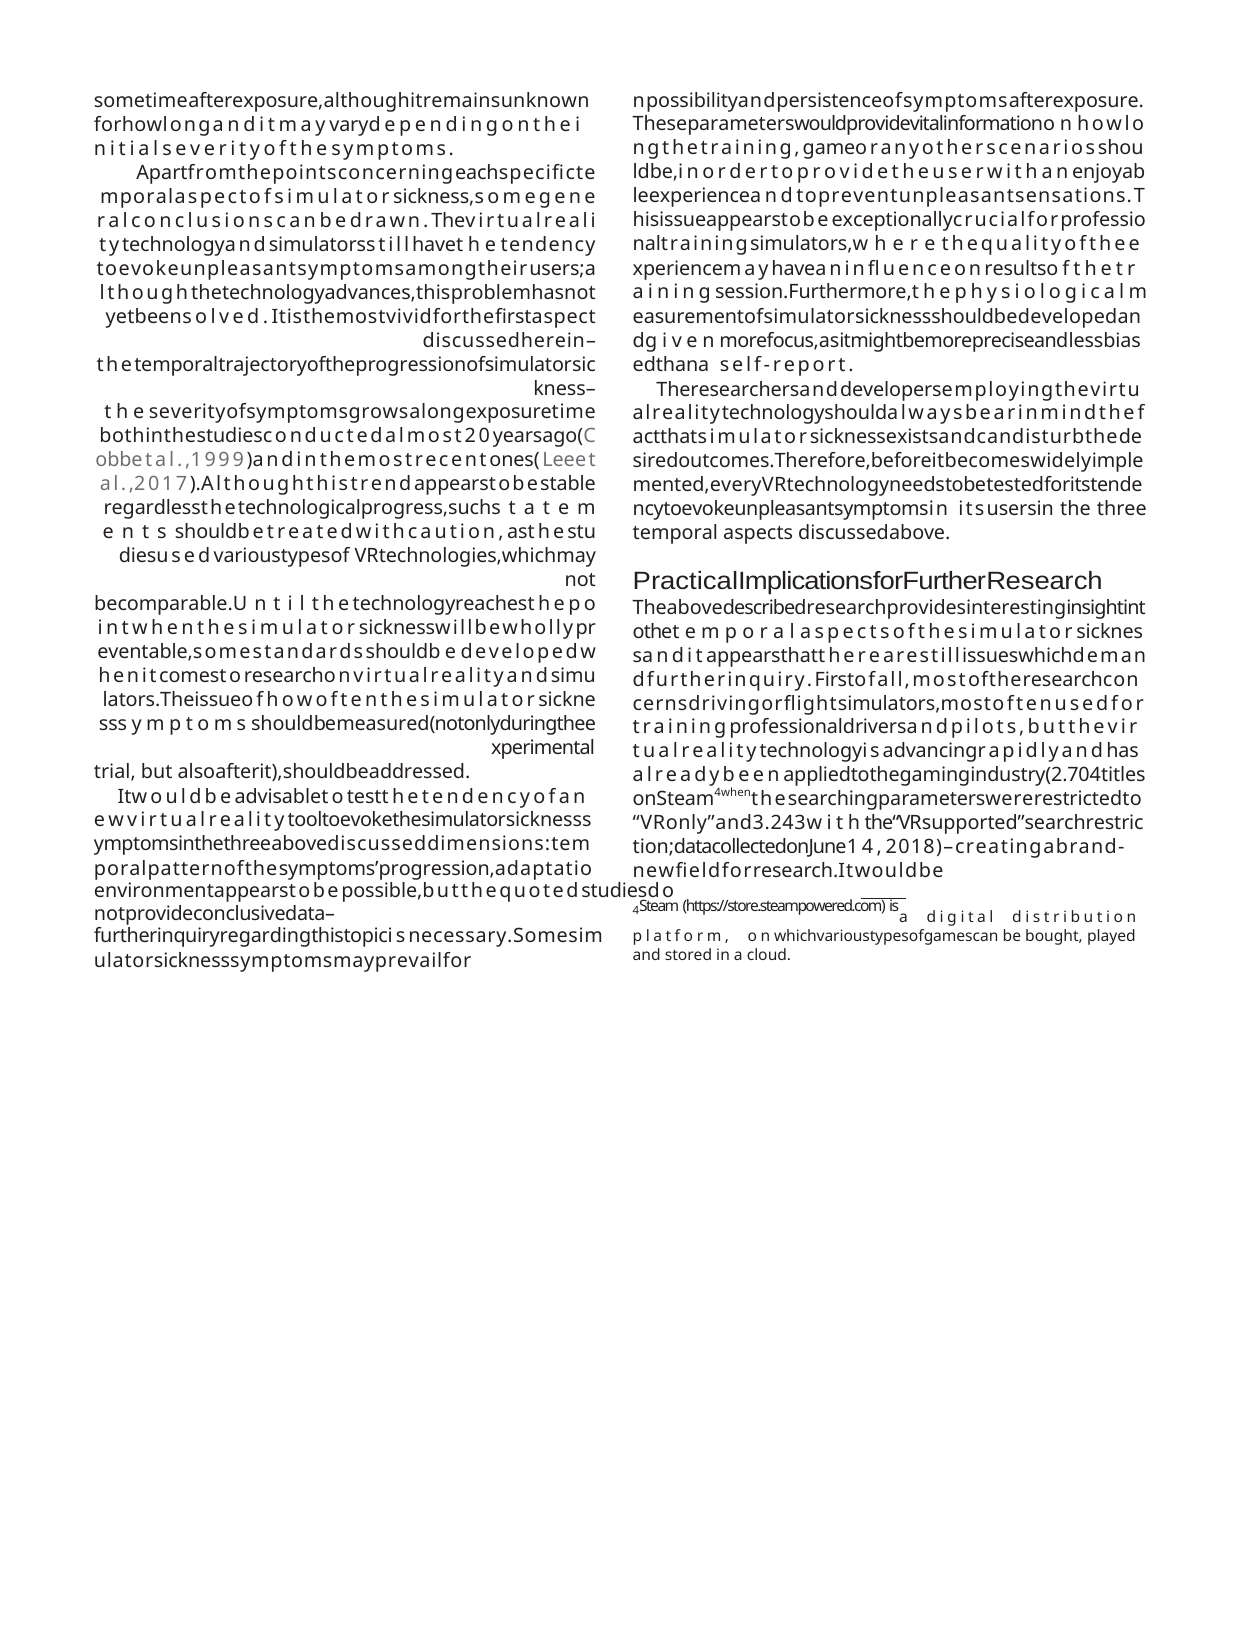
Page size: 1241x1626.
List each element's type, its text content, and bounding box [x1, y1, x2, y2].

text 4Steam (https://store.steampowered.com) isa digital distribution platform, onwhichvarioustypesofgamescan be bought, played and stored in a cloud. [632, 908, 1159, 964]
text Apartfromthepointsconcerningeachspecifictemporalaspectofsimulatorsickness,somegeneralconclusionscanbedrawn.Thevirtualrealitytechnologyandsimulatorsstillhavethetendencytoevokeunpleasantsymptomsamongtheirusers;althoughthetechnologyadvances,thisproblemhasnotyetbeensolved.Itisthemostvividforthefirstaspectdiscussedherein–thetemporaltrajectoryoftheprogressionofsimulatorsickness–theseverityofsymptomsgrowsalongexposuretimebothinthestudiesconductedalmost20yearsago(Cobbetal.,1999)andinthemostrecentones(Leeetal.,2017).Althoughthistrendappearstobestableregardlessthetechnologicalprogress,suchstatementsshouldbetreatedwithcaution,asthestudiesusedvarioustypesof VRtechnologies,whichmay not becomparable.Untilthetechnologyreachesthepointwhenthesimulatorsicknesswillbewhollypreventable,somestandardsshouldbedevelopedwhenitcomestoresearchonvirtualrealityandsimulators.Theissueofhowoftenthesimulatorsicknesssymptomsshouldbemeasured(notonlyduringtheexperimental [94, 160, 596, 759]
text trial, but alsoafterit),shouldbeaddressed. [94, 759, 607, 784]
text environmentappearstobepossible,butthequotedstudiesdo [94, 882, 1159, 901]
text Theabovedescribedresearchprovidesinterestinginsightintothetemporalaspectsofthesimulatorsicknessanditappearsthattherearestillissueswhichdemandfurtherinquiry.Firstofall,mostoftheresearchconcernsdrivingorflightsimulators,mostoftenusedfortrainingprofessionaldriversandpilots,butthevirtualrealitytechnologyisadvancingrapidlyandhasalreadybeenappliedtothegamingindustry(2.704titlesonSteam4whenthesearchingparameterswererestrictedto“VRonly”and3.243withthe“VRsupported”searchrestriction;datacollectedonJune14,2018)–creatingabrand-newfieldforresearch.Itwouldbe [632, 595, 1147, 882]
text Itwouldbeadvisabletotestthetendencyofanewvirtualrealitytooltoevokethesimulatorsicknesssymptomsinthethreeabovediscusseddimensions:temporalpatternofthesymptoms’progression,adaptatio [94, 784, 596, 881]
text notprovideconclusivedata–furtherinquiryregardingthistopicisnecessary.Somesimulatorsicknesssymptomsmayprevailfor [94, 901, 607, 973]
text Theresearchersanddevelopersemployingthevirtualrealitytechnologyshouldalwaysbearinmindthefactthatsimulatorsicknessexistsandcandisturbthedesiredoutcomes.Therefore,beforeitbecomeswidelyimplemented,everyVRtechnologyneedstobetestedforitstendencytoevokeunpleasantsymptomsin itsusersin the three temporal aspects discussedabove. [632, 377, 1147, 545]
text npossibilityandpersistenceofsymptomsafterexposure.Theseparameterswouldprovidevitalinformationonhowlongthetraining,gameoranyotherscenariosshouldbe,inordertoprovidetheuserwithanenjoyableexperienceandtopreventunpleasantsensations.Thisissueappearstobeexceptionallycrucialforprofessionaltrainingsimulators,wherethequalityoftheexperiencemayhaveaninfluenceonresultsofthetrainingsession.Furthermore,thephysiologicalmeasurementofsimulatorsicknessshouldbedevelopedandgivenmorefocus,asitmightbemorepreciseandlessbiasedthana self-report. [632, 88, 1147, 377]
text sometimeafterexposure,althoughitremainsunknownforhowlonganditmayvarydependingontheinitialseverityofthesymptoms. [94, 88, 596, 160]
subtitle PracticalImplicationsforFurtherResearch [632, 566, 1139, 595]
